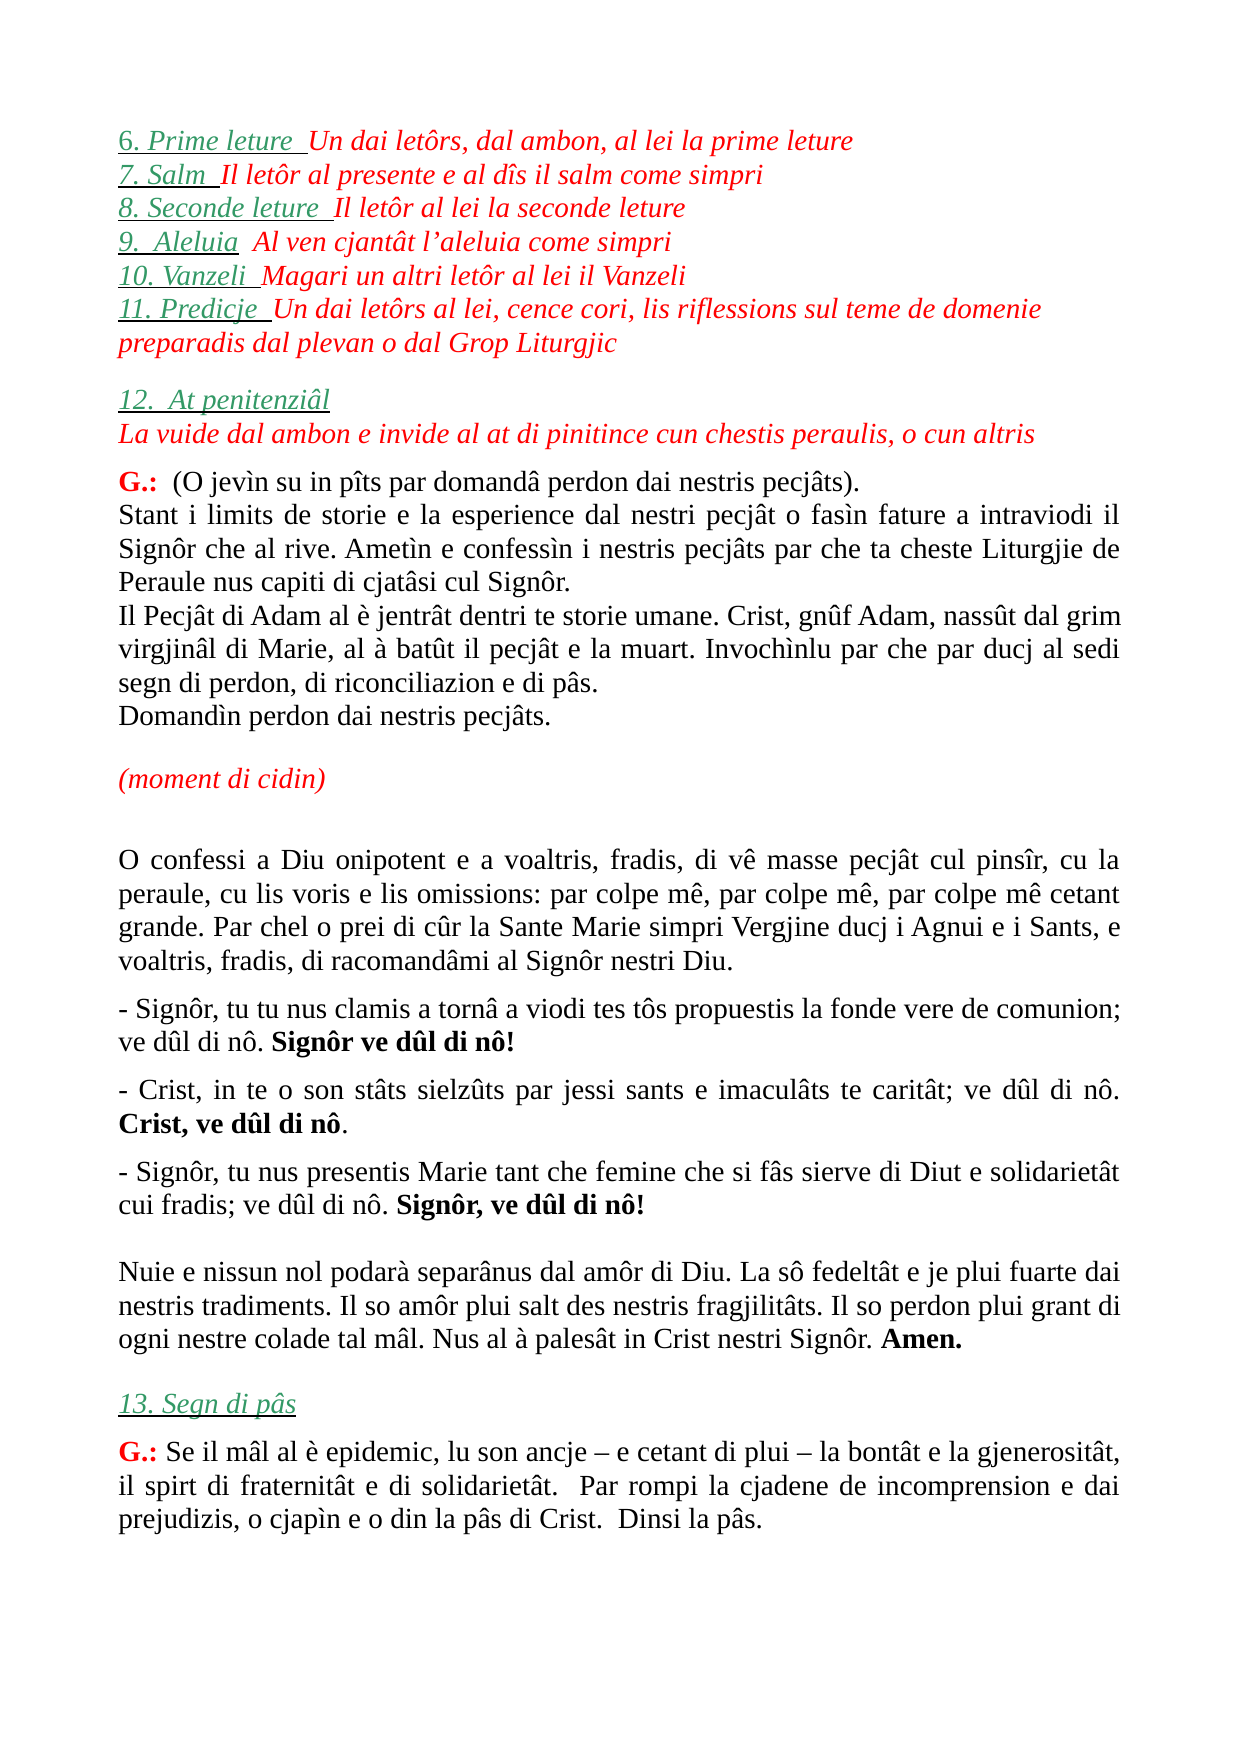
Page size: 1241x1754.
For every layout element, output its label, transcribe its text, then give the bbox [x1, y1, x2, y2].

text 6. Prime leture Un dai letôrs, dal ambon, al lei la prime leture [118, 123, 1122, 157]
text G.: (O jevìn su in pîts par domandâ perdon dai nestris pecjâts). [118, 464, 1122, 497]
text - Signôr, tu tu nus clamis a tornâ a viodi tes tôs propuestis la fonde vere de comunion; ve dûl di nô. Signôr ve dûl di nô! [118, 991, 1122, 1058]
text 7. Salm Il letôr al presente e al dîs il salm come simpri [118, 157, 1122, 191]
text - Crist, in te o son stâts sielzûts par jessi sants e imaculâts te caritât; ve dûl di nô. Crist, ve dûl di nô. [118, 1072, 1122, 1139]
text 13. Segn di pâs [118, 1386, 1122, 1420]
text 8. Seconde leture Il letôr al lei la seconde leture [118, 191, 1122, 224]
text Il Pecjât di Adam al è jentrât dentri te storie umane. Crist, gnûf Adam, nassût dal grim virgjinâl di Marie, al à batût il pecjât e la muart. Invochìnlu par che par ducj al sedi segn di perdon, di riconciliazion e di pâs. [118, 598, 1122, 698]
text 11. Predicje Un dai letôrs al lei, cence cori, lis riflessions sul teme de domenie preparadis dal plevan o dal Grop Liturgjic [118, 291, 1122, 358]
text 12. At penitenziâl [118, 382, 1122, 416]
text O confessi a Diu onipotent e a voaltris, fradis, di vê masse pecjât cul pinsîr, cu la peraule, cu lis voris e lis omissions: par colpe mê, par colpe mê, par colpe mê cetant grande. Par chel o prei di cûr la Sante Marie simpri Vergjine ducj i Agnui e i Sants, e voaltris, fradis, di racomandâmi al Signôr nestri Diu. [118, 842, 1122, 977]
text - Signôr, tu nus presentis Marie tant che femine che si fâs sierve di Diut e solidarietât cui fradis; ve dûl di nô. Signôr, ve dûl di nô! [118, 1154, 1122, 1221]
text Nuie e nissun nol podarà separânus dal amôr di Diu. La sô fedeltât e je plui fuarte dai nestris tradiments. Il so amôr plui salt des nestris fragjilitâts. Il so perdon plui grant di ogni nestre colade tal mâl. Nus al à palesât in Crist nestri Signôr. Amen. [118, 1254, 1122, 1355]
text La vuide dal ambon e invide al at di pinitince cun chestis peraulis, o cun altris [118, 416, 1122, 449]
text Stant i limits de storie e la esperience dal nestri pecjât o fasìn fature a intraviodi il Signôr che al rive. Ametìn e confessìn i nestris pecjâts par che ta cheste Liturgjie de Peraule nus capiti di cjatâsi cul Signôr. [118, 497, 1122, 598]
text Domandìn perdon dai nestris pecjâts. [118, 698, 1122, 732]
text 10. Vanzeli Magari un altri letôr al lei il Vanzeli [118, 258, 1122, 291]
text (moment di cidin) [118, 761, 1122, 794]
text 9. Aleluia Al ven cjantât l’aleluia come simpri [118, 224, 1122, 258]
text G.: Se il mâl al è epidemic, lu son ancje – e cetant di plui – la bontât e la gjenerositât, il spirt di fraternitât e di solidarietât. Par rompi la cjadene de incomprension e dai prejudizis, o cjapìn e o din la pâs di Crist. Dinsi la pâs. [118, 1434, 1122, 1535]
